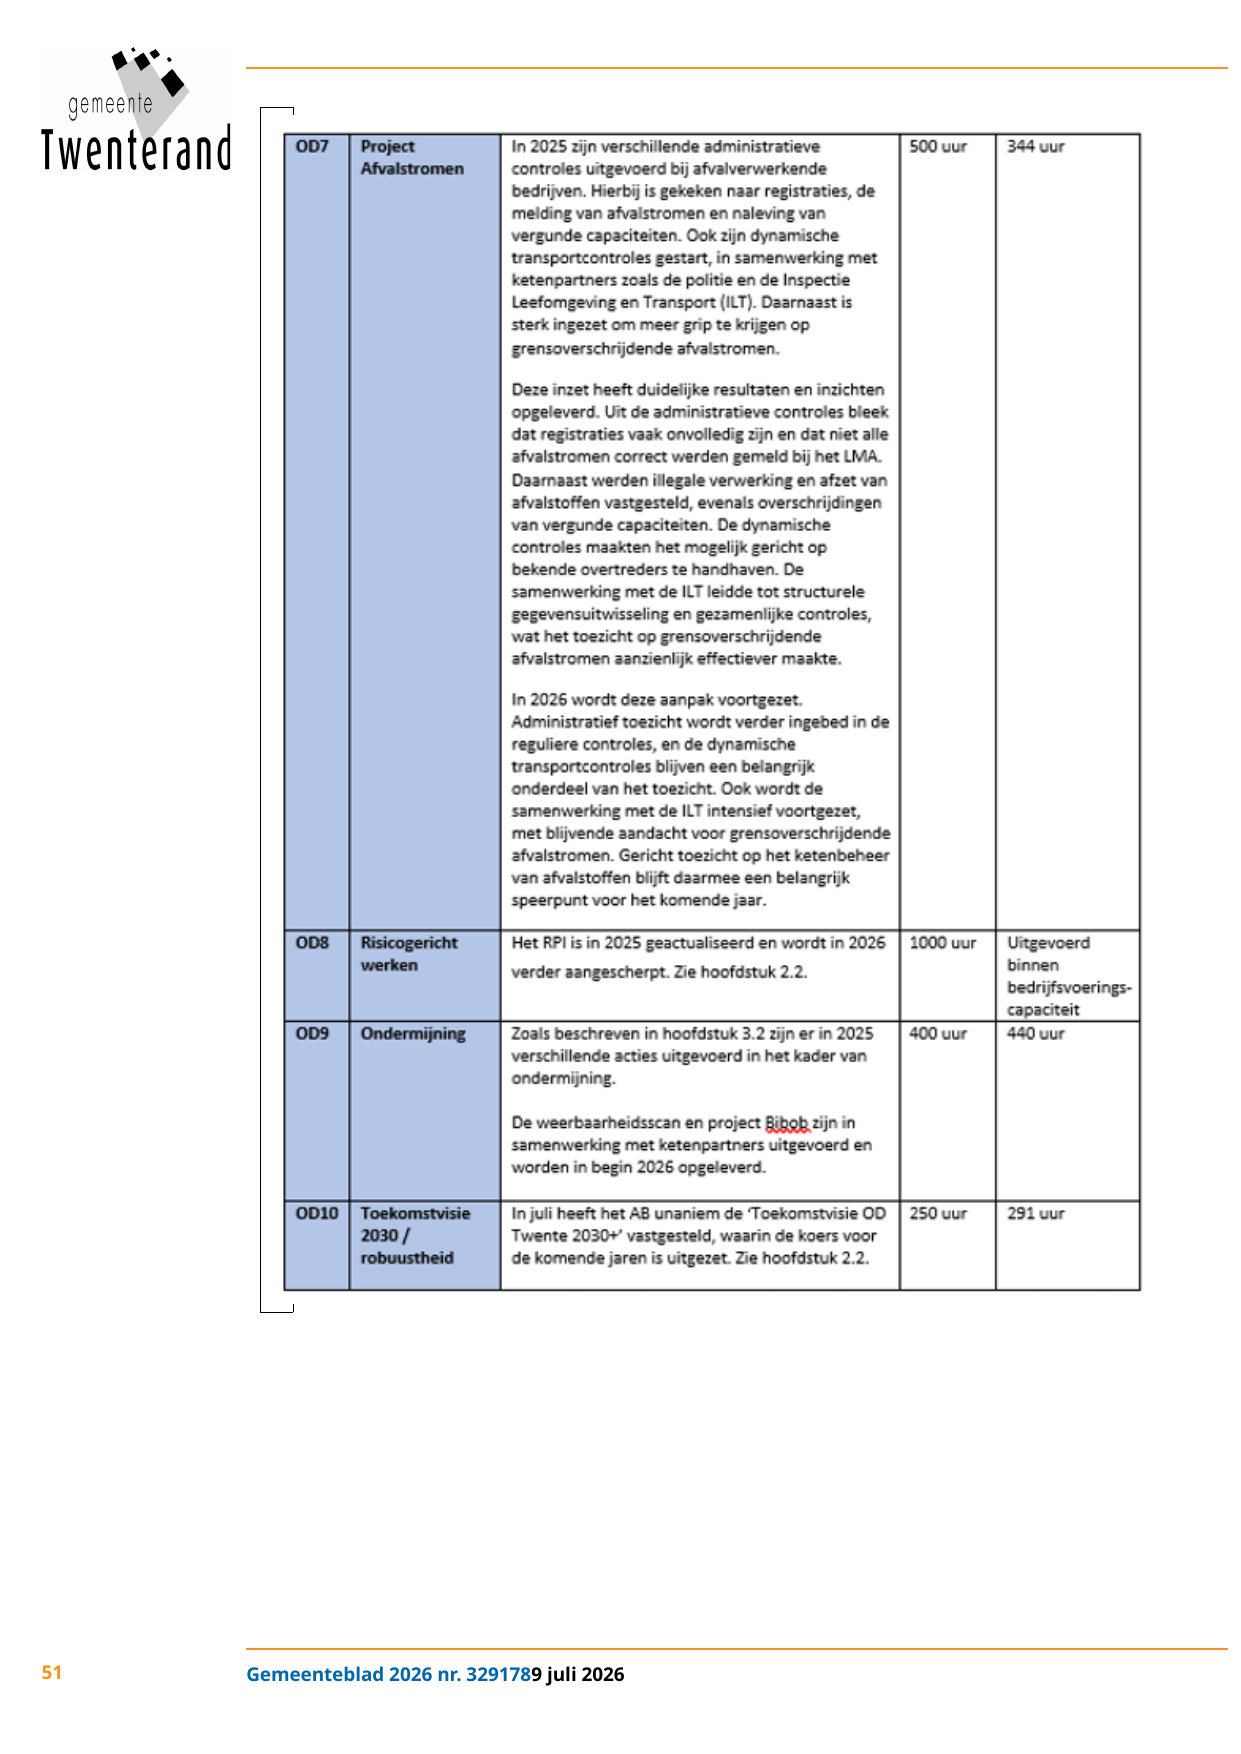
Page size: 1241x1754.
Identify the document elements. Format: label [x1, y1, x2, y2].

picture [41, 47, 231, 172]
picture [268, 115, 1155, 1304]
